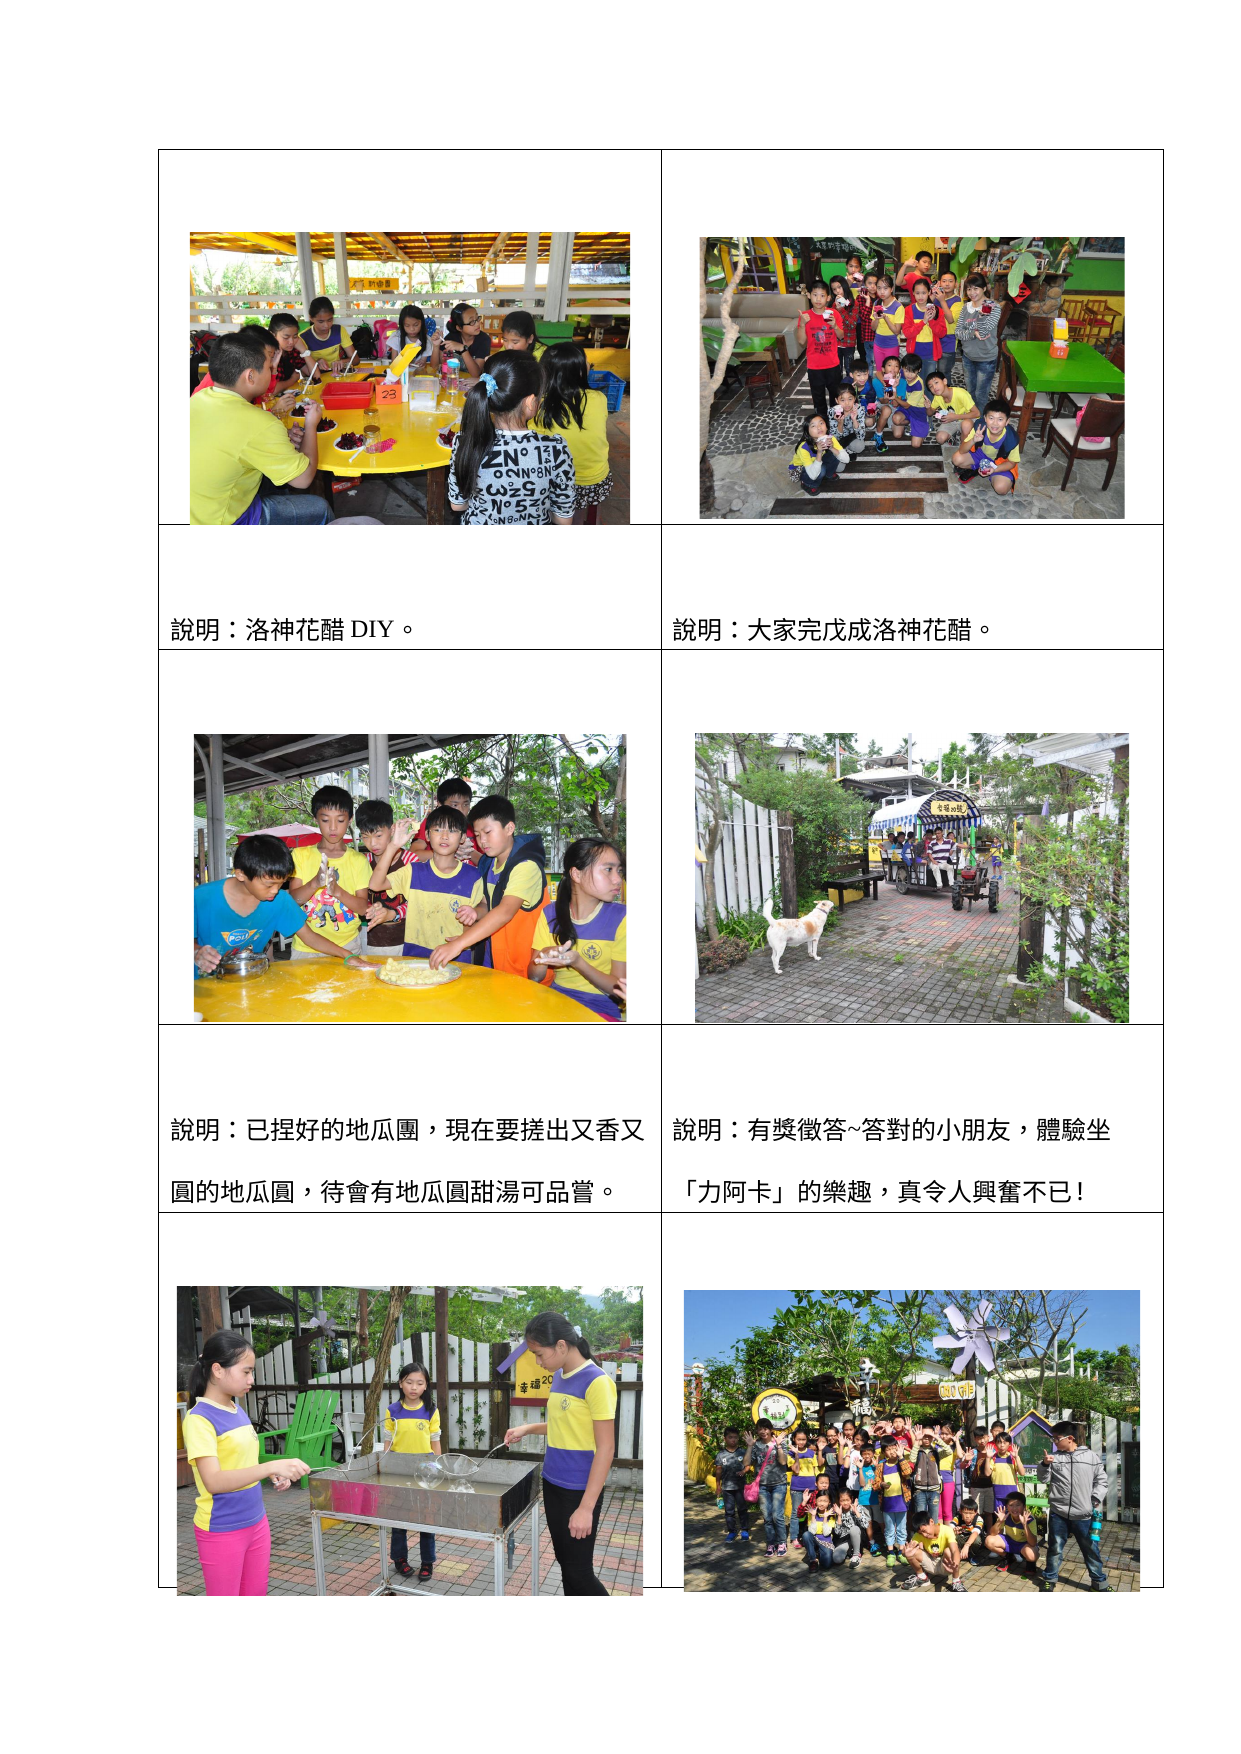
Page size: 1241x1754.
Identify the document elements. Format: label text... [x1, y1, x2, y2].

table_cell [159, 150, 661, 524]
table_cell 說明：大家完戊成洛神花醋。 [662, 525, 1163, 649]
table_cell 說明：有獎徵答~答對的小朋友，體驗坐「力阿卡」的樂趣，真令人興奮不已! [662, 1025, 1163, 1212]
table_cell [662, 150, 1163, 524]
table_cell [159, 1213, 661, 1587]
table_cell 說明：已捏好的地瓜團，現在要搓出又香又圓的地瓜圓，待會有地瓜圓甜湯可品嘗。 [159, 1025, 661, 1212]
table_cell 說明：洛神花醋DIY。 [159, 525, 661, 649]
table_cell [662, 1213, 1163, 1587]
table_cell [159, 650, 661, 1024]
table_cell [662, 650, 1163, 1024]
